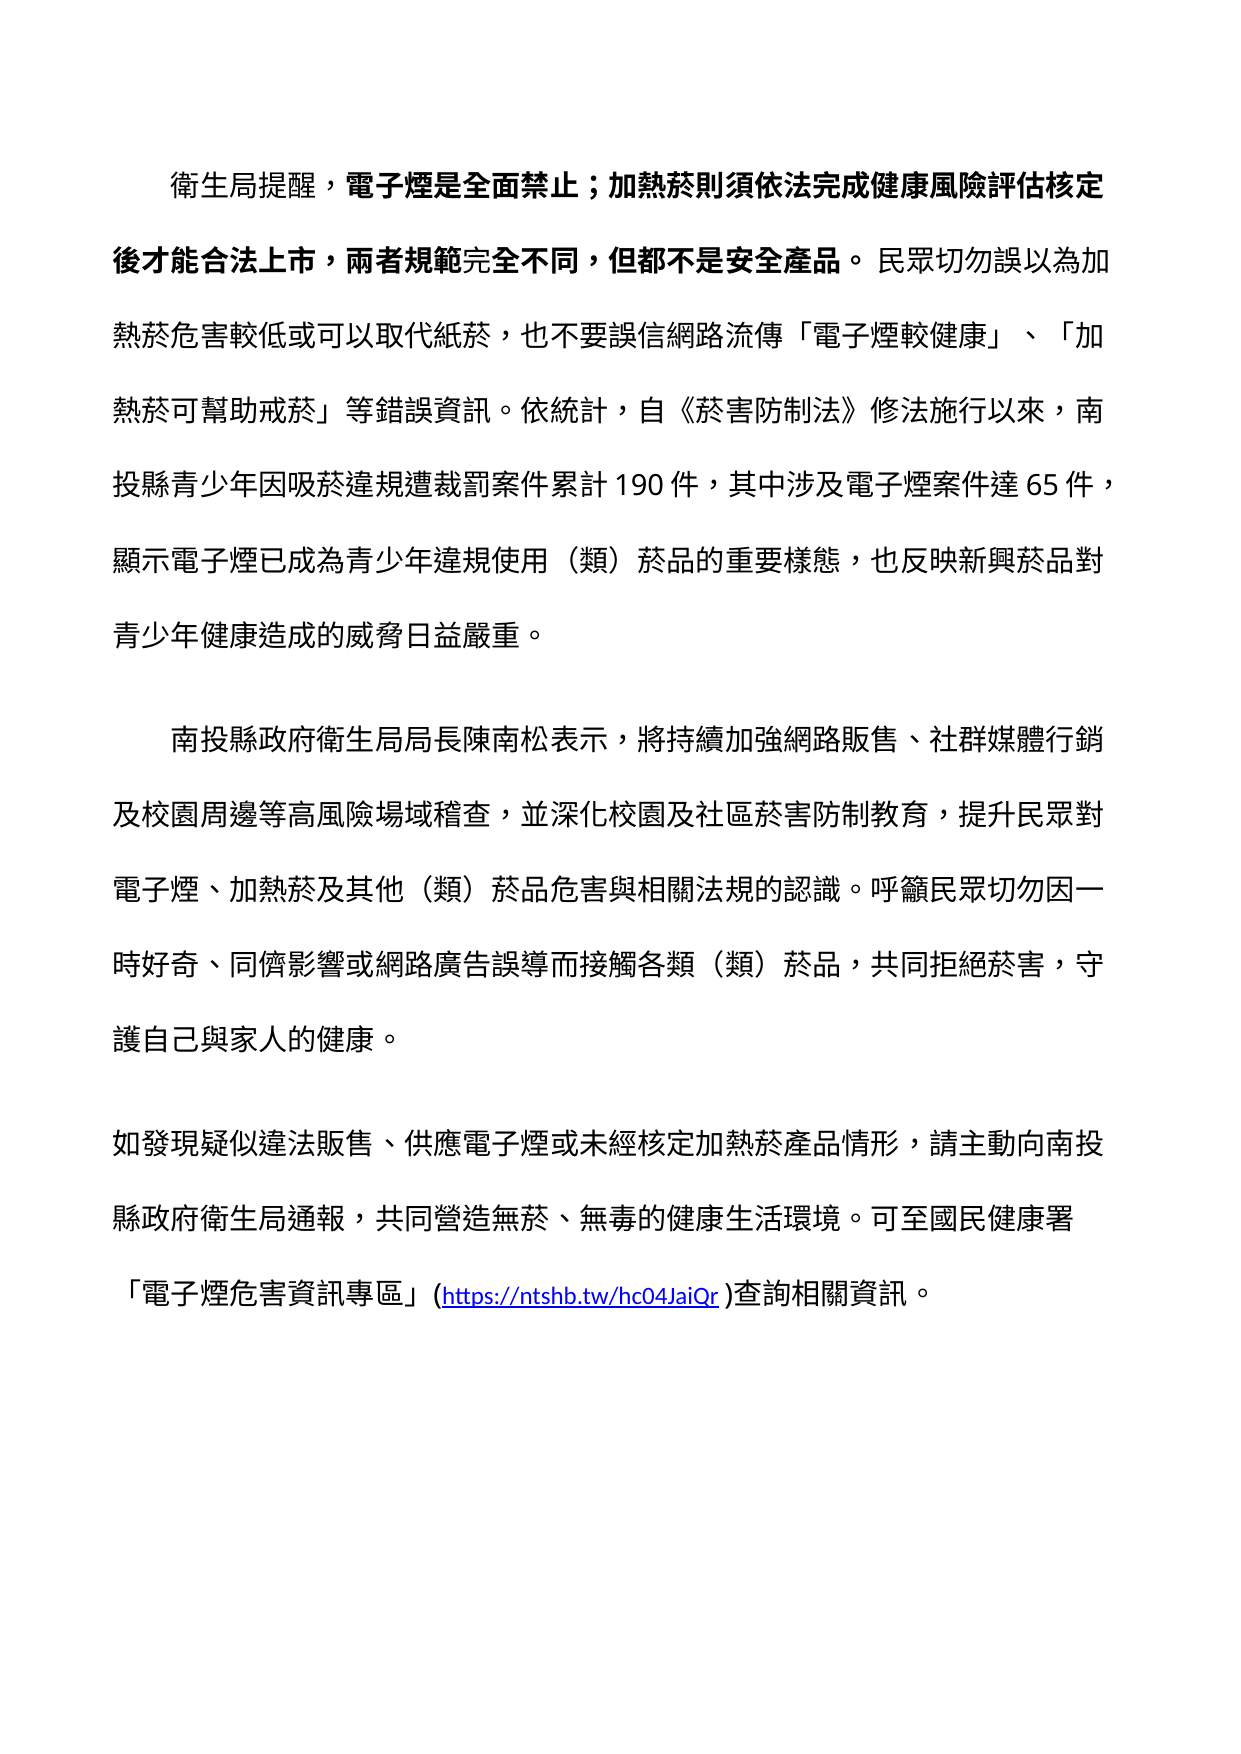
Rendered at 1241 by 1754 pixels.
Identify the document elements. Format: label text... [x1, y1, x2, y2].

text 南投縣政府衛生局局長陳南松表示，將持續加強網路販售、社群媒體行銷及校園周邊等高風險場域稽查，並深化校園及社區菸害防制教育，提升民眾對電子煙、加熱菸及其他（類）菸品危害與相關法規的認識。呼籲民眾切勿因一時好奇、同儕影響或網路廣告誤導而接觸各類（類）菸品，共同拒絕菸害，守護自己與家人的健康。 [112, 700, 1128, 1075]
text 衛生局提醒，電子煙是全面禁止；加熱菸則須依法完成健康風險評估核定後才能合法上市，兩者規範完全不同，但都不是安全產品。 民眾切勿誤以為加熱菸危害較低或可以取代紙菸，也不要誤信網路流傳「電子煙較健康」、「加熱菸可幫助戒菸」等錯誤資訊。依統計，自《菸害防制法》修法施行以來，南投縣青少年因吸菸違規遭裁罰案件累計190件，其中涉及電子煙案件達65件，顯示電子煙已成為青少年違規使用（類）菸品的重要樣態，也反映新興菸品對青少年健康造成的威脅日益嚴重。 [112, 146, 1128, 671]
text 如發現疑似違法販售、供應電子煙或未經核定加熱菸產品情形，請主動向南投縣政府衛生局通報，共同營造無菸、無毒的健康生活環境。可至國民健康署「電子煙危害資訊專區」(https://ntshb.tw/hc04JaiQr )查詢相關資訊。 [112, 1104, 1128, 1329]
